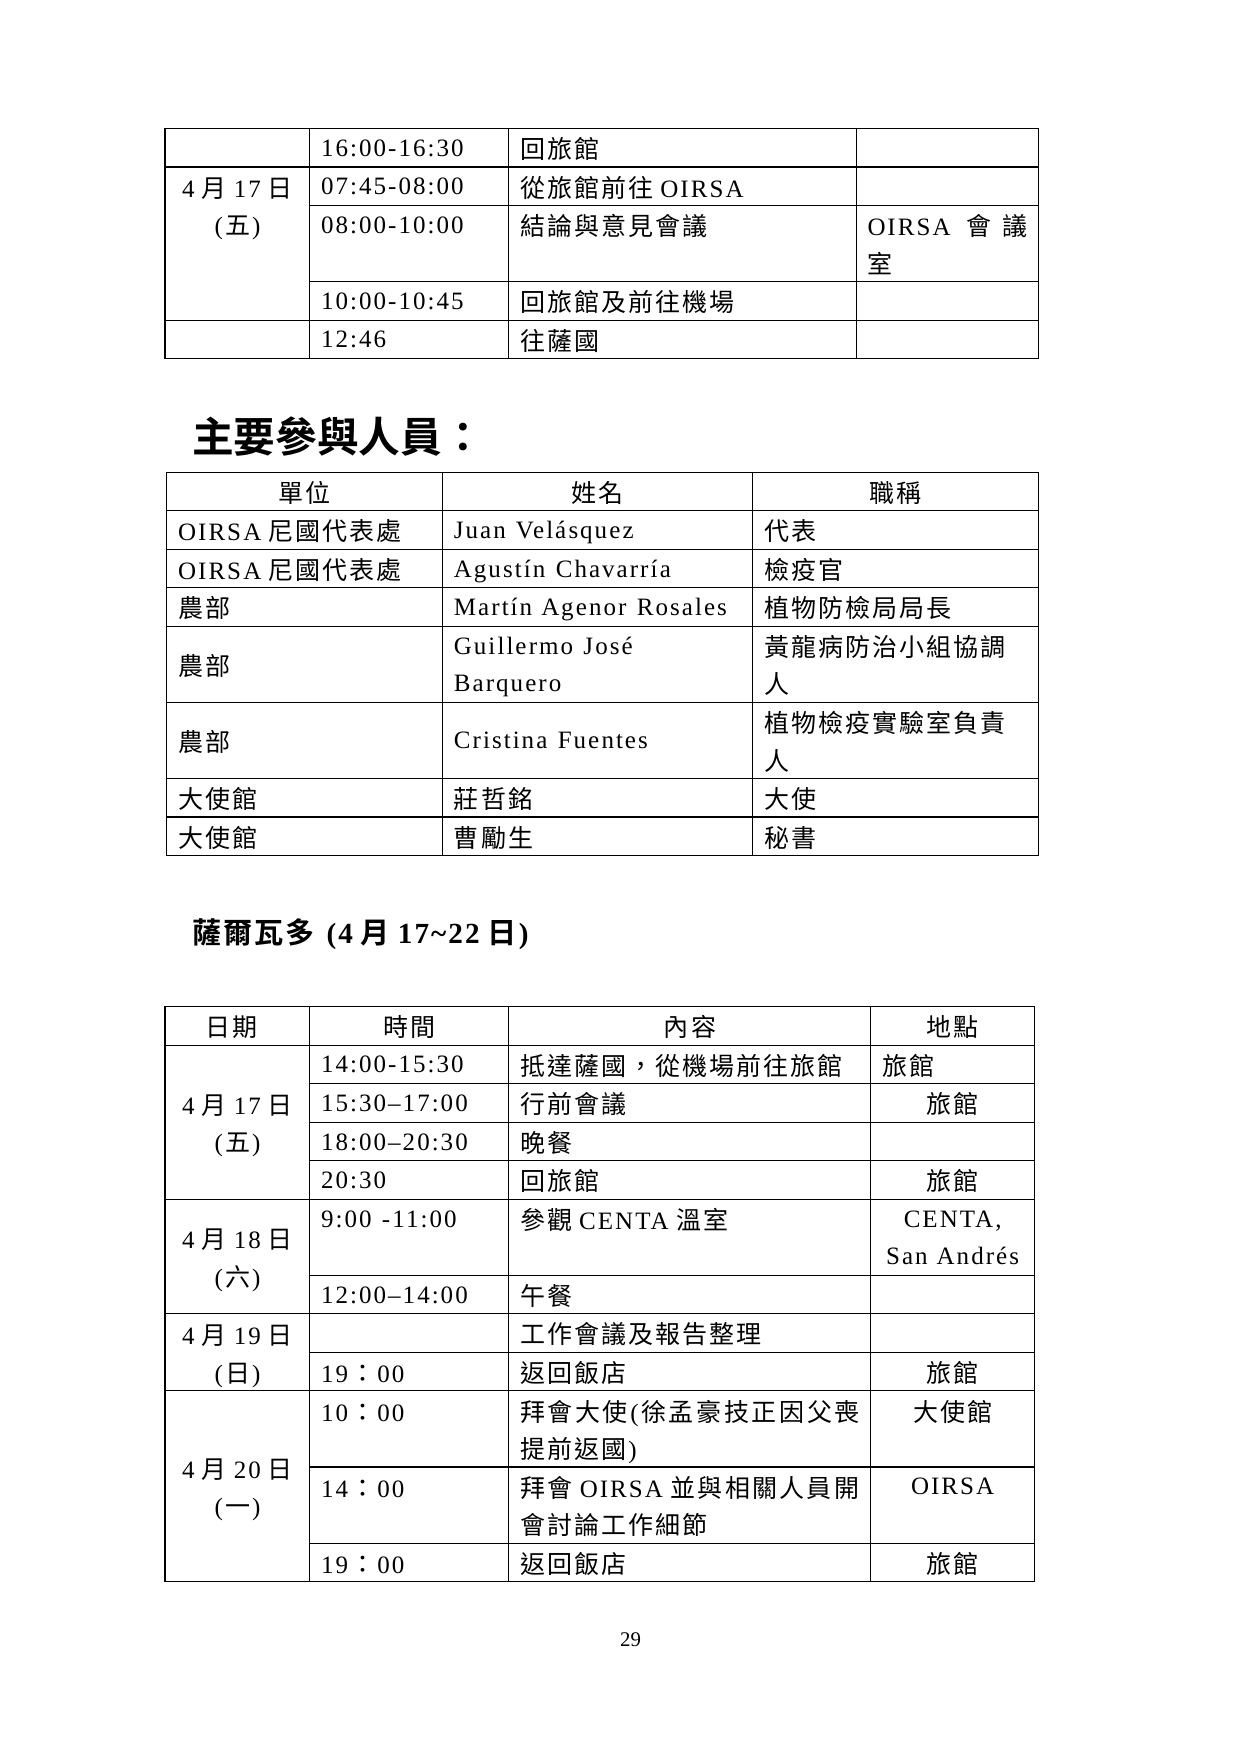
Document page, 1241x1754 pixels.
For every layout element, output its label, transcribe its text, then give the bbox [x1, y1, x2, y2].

table_cell 工作會議及報告整理 [509, 1314, 870, 1352]
table_header 時間 [310, 1007, 508, 1044]
table_cell 午餐 [509, 1276, 870, 1313]
table_header 地點 [871, 1007, 1034, 1044]
table_cell 抵達薩國，從機場前往旅館 [509, 1046, 870, 1083]
table_cell 返回飯店 [509, 1544, 870, 1581]
table_header 姓名 [443, 473, 752, 510]
table_cell [857, 168, 1038, 205]
table_cell 9:00 -11:00 [310, 1200, 508, 1275]
table_cell 19：00 [310, 1353, 508, 1390]
table_cell 旅館 [871, 1161, 1034, 1199]
table_cell Martín Agenor Rosales [443, 588, 752, 626]
text 薩爾瓦多 (4月17~22日) [192, 893, 1069, 968]
table_header 日期 [166, 1007, 309, 1044]
table_cell Agustín Chavarría [443, 550, 752, 587]
table_cell Guillermo José Barquero [443, 627, 752, 702]
table_cell 返回飯店 [509, 1353, 870, 1390]
table_cell 20:30 [310, 1161, 508, 1199]
table_cell 4月18日(六) [166, 1200, 309, 1313]
table_cell 拜會大使(徐孟豪技正因父喪提前返國) [509, 1391, 870, 1466]
table_cell 晚餐 [509, 1123, 870, 1160]
table_cell 10：00 [310, 1391, 508, 1466]
table_cell OIRSA尼國代表處 [167, 511, 442, 549]
table_cell 08:00-10:00 [310, 206, 508, 281]
table_cell 往薩國 [509, 321, 856, 358]
table_cell 農部 [167, 703, 442, 778]
table_cell [310, 1314, 508, 1352]
table_cell 黃龍病防治小組協調人 [753, 627, 1038, 702]
table_cell CENTA, San Andrés [871, 1200, 1034, 1275]
table_cell 行前會議 [509, 1084, 870, 1122]
table_cell 植物防檢局局長 [753, 588, 1038, 626]
table_cell 16:00-16:30 [310, 129, 508, 166]
table_cell 大使館 [167, 779, 442, 816]
table_cell 14：00 [310, 1468, 508, 1542]
table_cell 4月20日(一) [166, 1391, 309, 1581]
table_header 職稱 [753, 473, 1038, 510]
table_cell [857, 129, 1038, 166]
text 主要參與人員： [192, 397, 1069, 472]
table_cell 結論與意見會議 [509, 206, 856, 281]
table_header 內容 [509, 1007, 870, 1044]
table_cell 莊哲銘 [443, 779, 752, 816]
table_cell 秘書 [753, 818, 1038, 855]
table_cell [871, 1314, 1034, 1352]
table_cell 旅館 [871, 1353, 1034, 1390]
table_cell 4月17日 (五) [166, 1046, 309, 1199]
table_cell Juan Velásquez [443, 511, 752, 549]
table_cell [166, 321, 309, 358]
table_cell 大使館 [871, 1391, 1034, 1466]
table_cell 拜會OIRSA並與相關人員開會討論工作細節 [509, 1468, 870, 1542]
table_header 單位 [167, 473, 442, 510]
table_cell 農部 [167, 588, 442, 626]
table_cell 12:46 [310, 321, 508, 358]
table_cell 15:30–17:00 [310, 1084, 508, 1122]
table_cell 07:45-08:00 [310, 168, 508, 205]
table_cell 回旅館 [509, 1161, 870, 1199]
table_cell [857, 321, 1038, 358]
table_cell 代表 [753, 511, 1038, 549]
table_cell 4月17日(五) [166, 168, 309, 319]
table_cell OIRSA [871, 1468, 1034, 1542]
table_cell [871, 1123, 1034, 1160]
table_cell [857, 282, 1038, 319]
table_cell 從旅館前往OIRSA [509, 168, 856, 205]
table_cell 旅館 [871, 1084, 1034, 1122]
table_cell 回旅館 [509, 129, 856, 166]
table_cell 植物檢疫實驗室負責人 [753, 703, 1038, 778]
table_cell 回旅館及前往機場 [509, 282, 856, 319]
table_cell 旅館 [871, 1544, 1034, 1581]
table_cell 檢疫官 [753, 550, 1038, 587]
table_cell 參觀CENTA溫室 [509, 1200, 870, 1275]
table_cell 大使館 [167, 818, 442, 855]
table_cell 大使 [753, 779, 1038, 816]
table_cell OIRSA尼國代表處 [167, 550, 442, 587]
table_cell 曹勵生 [443, 818, 752, 855]
table_cell 農部 [167, 627, 442, 702]
table_cell 19：00 [310, 1544, 508, 1581]
table_cell 10:00-10:45 [310, 282, 508, 319]
table_cell 4月19日(日) [166, 1314, 309, 1390]
table_cell [166, 129, 309, 166]
table_cell 18:00–20:30 [310, 1123, 508, 1160]
table_cell 旅館 [871, 1046, 1034, 1083]
table_cell 14:00-15:30 [310, 1046, 508, 1083]
table_cell 12:00–14:00 [310, 1276, 508, 1313]
table_cell OIRSA會議室 [857, 206, 1038, 281]
table_cell [871, 1276, 1034, 1313]
table_cell Cristina Fuentes [443, 703, 752, 778]
